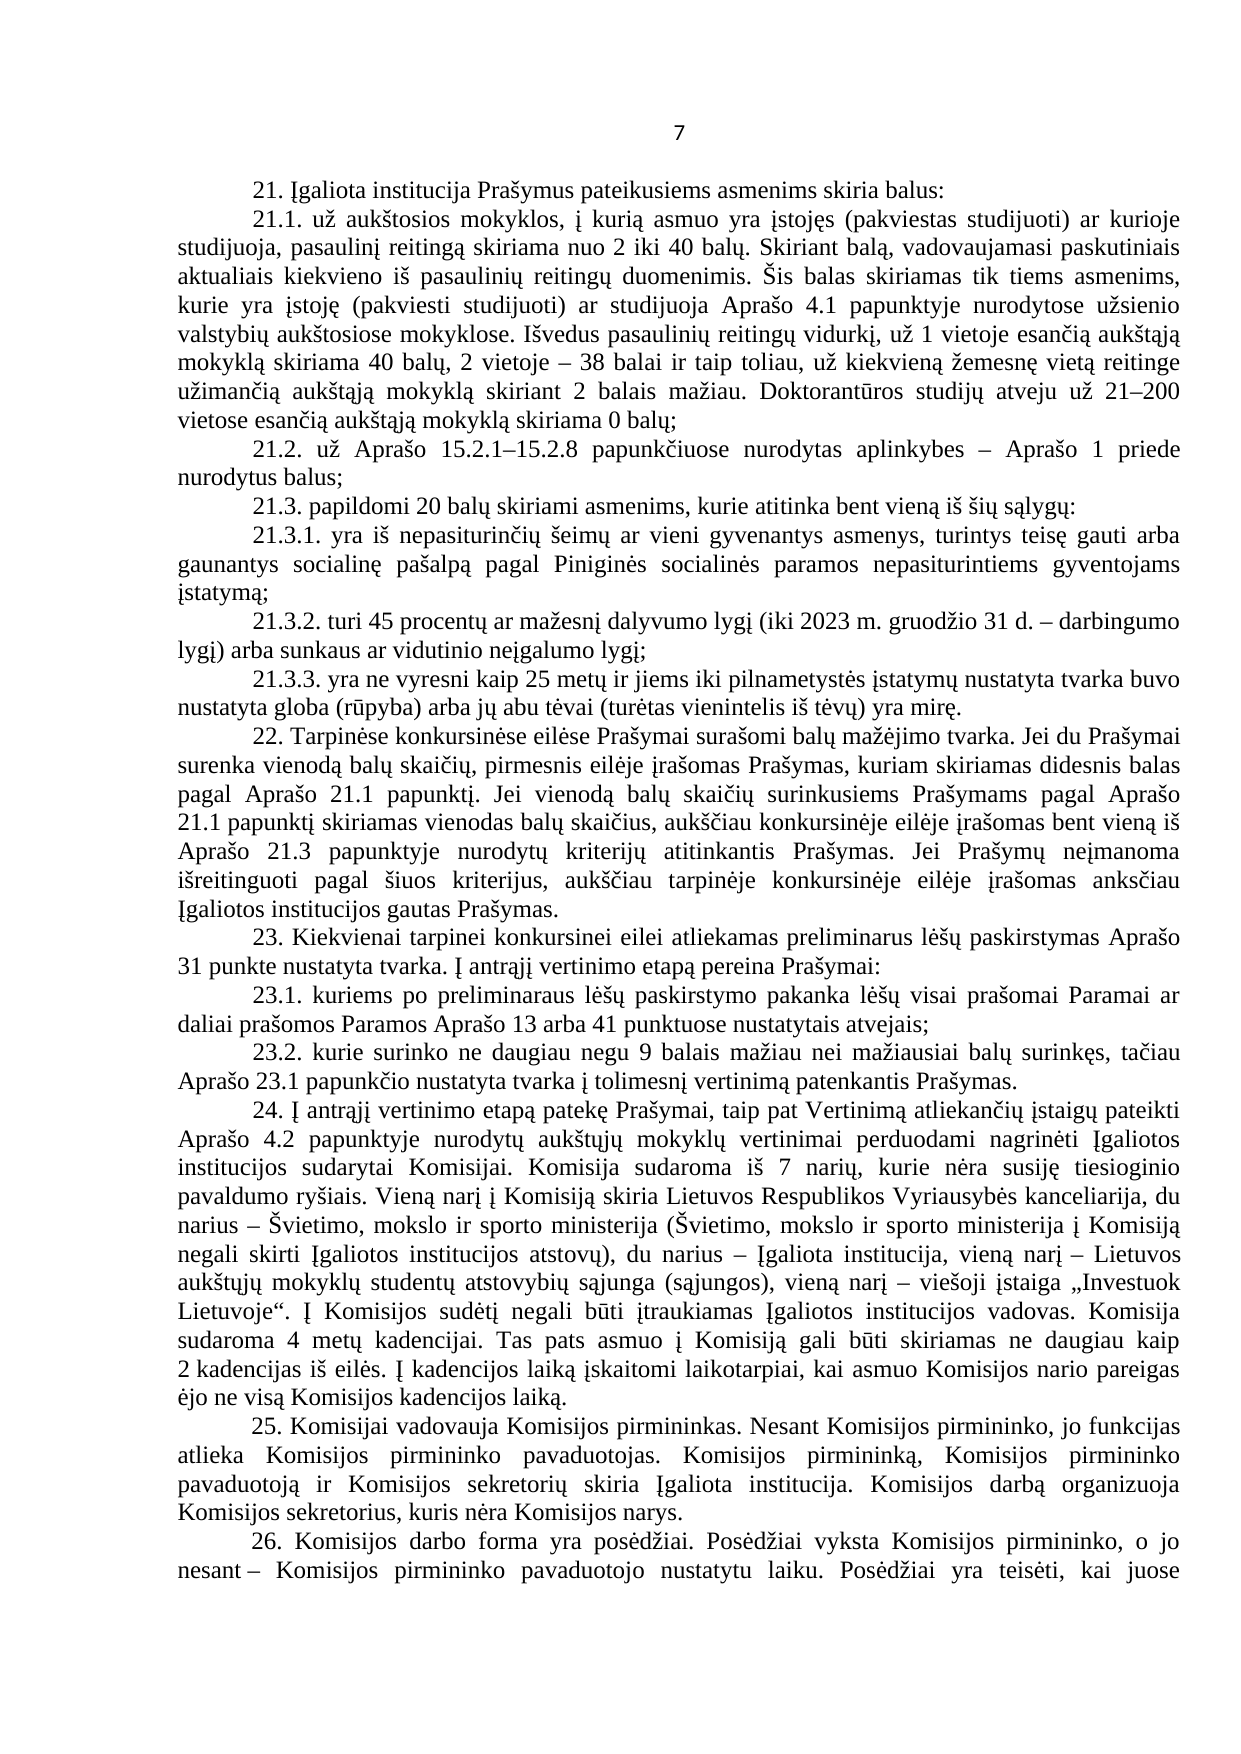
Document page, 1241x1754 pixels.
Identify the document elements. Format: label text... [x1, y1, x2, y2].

text 26. Komisijos darbo forma yra posėdžiai. Posėdžiai vyksta Komisijos pirmininko, o jo nesant – Komisijos pirmininko pavaduotojo nustatytu laiku. Posėdžiai yra teisėti, kai juose [177, 1526, 1181, 1584]
text 21.1. už aukštosios mokyklos, į kurią asmuo yra įstojęs (pakviestas studijuoti) ar kurioje studijuoja, pasaulinį reitingą skiriama nuo 2 iki 40 balų. Skiriant balą, vadovaujamasi paskutiniais aktualiais kiekvieno iš pasaulinių reitingų duomenimis. Šis balas skiriamas tik tiems asmenims, kurie yra įstoję (pakviesti studijuoti) ar studijuoja Aprašo 4.1 papunktyje nurodytose užsienio valstybių aukštosiose mokyklose. Išvedus pasaulinių reitingų vidurkį, už 1 vietoje esančią aukštąją mokyklą skiriama 40 balų, 2 vietoje – 38 balai ir taip toliau, už kiekvieną žemesnę vietą reitinge užimančią aukštąją mokyklą skiriant 2 balais mažiau. Doktorantūros studijų atveju už 21–200 vietose esančią aukštąją mokyklą skiriama 0 balų; [177, 204, 1181, 434]
text 21.3.3. yra ne vyresni kaip 25 metų ir jiems iki pilnametystės įstatymų nustatyta tvarka buvo nustatyta globa (rūpyba) arba jų abu tėvai (turėtas vienintelis iš tėvų) yra mirę. [177, 664, 1181, 721]
text 23. Kiekvienai tarpinei konkursinei eilei atliekamas preliminarus lėšų paskirstymas Aprašo 31 punkte nustatyta tvarka. Į antrąjį vertinimo etapą pereina Prašymai: [177, 922, 1181, 980]
text 23.2. kurie surinko ne daugiau negu 9 balais mažiau nei mažiausiai balų surinkęs, tačiau Aprašo 23.1 papunkčio nustatyta tvarka į tolimesnį vertinimą patenkantis Prašymas. [177, 1037, 1181, 1095]
text 24. Į antrąjį vertinimo etapą patekę Prašymai, taip pat Vertinimą atliekančių įstaigų pateikti Aprašo 4.2 papunktyje nurodytų aukštųjų mokyklų vertinimai perduodami nagrinėti Įgaliotos institucijos sudarytai Komisijai. Komisija sudaroma iš 7 narių, kurie nėra susiję tiesioginio pavaldumo ryšiais. Vieną narį į Komisiją skiria Lietuvos Respublikos Vyriausybės kanceliarija, du narius – Švietimo, mokslo ir sporto ministerija (Švietimo, mokslo ir sporto ministerija į Komisiją negali skirti Įgaliotos institucijos atstovų), du narius – Įgaliota institucija, vieną narį – Lietuvos aukštųjų mokyklų studentų atstovybių sąjunga (sąjungos), vieną narį – viešoji įstaiga „Investuok Lietuvoje“. Į Komisijos sudėtį negali būti įtraukiamas Įgaliotos institucijos vadovas. Komisija sudaroma 4 metų kadencijai. Tas pats asmuo į Komisiją gali būti skiriamas ne daugiau kaip 2 kadencijas iš eilės. Į kadencijos laiką įskaitomi laikotarpiai, kai asmuo Komisijos nario pareigas ėjo ne visą Komisijos kadencijos laiką. [177, 1095, 1181, 1411]
text 21.3.1. yra iš nepasiturinčių šeimų ar vieni gyvenantys asmenys, turintys teisę gauti arba gaunantys socialinę pašalpą pagal Piniginės socialinės paramos nepasiturintiems gyventojams įstatymą; [177, 520, 1181, 606]
text 21.3. papildomi 20 balų skiriami asmenims, kurie atitinka bent vieną iš šių sąlygų: [177, 491, 1181, 520]
text 23.1. kuriems po preliminaraus lėšų paskirstymo pakanka lėšų visai prašomai Paramai ar daliai prašomos Paramos Aprašo 13 arba 41 punktuose nustatytais atvejais; [177, 980, 1181, 1037]
text 25. Komisijai vadovauja Komisijos pirmininkas. Nesant Komisijos pirmininko, jo funkcijas atlieka Komisijos pirmininko pavaduotojas. Komisijos pirmininką, Komisijos pirmininko pavaduotoją ir Komisijos sekretorių skiria Įgaliota institucija. Komisijos darbą organizuoja Komisijos sekretorius, kuris nėra Komisijos narys. [177, 1411, 1181, 1526]
text 21.3.2. turi 45 procentų ar mažesnį dalyvumo lygį (iki 2023 m. gruodžio 31 d. – darbingumo lygį) arba sunkaus ar vidutinio neįgalumo lygį; [177, 606, 1181, 664]
text 22. Tarpinėse konkursinėse eilėse Prašymai surašomi balų mažėjimo tvarka. Jei du Prašymai surenka vienodą balų skaičių, pirmesnis eilėje įrašomas Prašymas, kuriam skiriamas didesnis balas pagal Aprašo 21.1 papunktį. Jei vienodą balų skaičių surinkusiems Prašymams pagal Aprašo 21.1 papunktį skiriamas vienodas balų skaičius, aukščiau konkursinėje eilėje įrašomas bent vieną iš Aprašo 21.3 papunktyje nurodytų kriterijų atitinkantis Prašymas. Jei Prašymų neįmanoma išreitinguoti pagal šiuos kriterijus, aukščiau tarpinėje konkursinėje eilėje įrašomas anksčiau Įgaliotos institucijos gautas Prašymas. [177, 721, 1181, 922]
text 21. Įgaliota institucija Prašymus pateikusiems asmenims skiria balus: [177, 175, 1181, 204]
text 21.2. už Aprašo 15.2.1–15.2.8 papunkčiuose nurodytas aplinkybes – Aprašo 1 priede nurodytus balus; [177, 434, 1181, 491]
